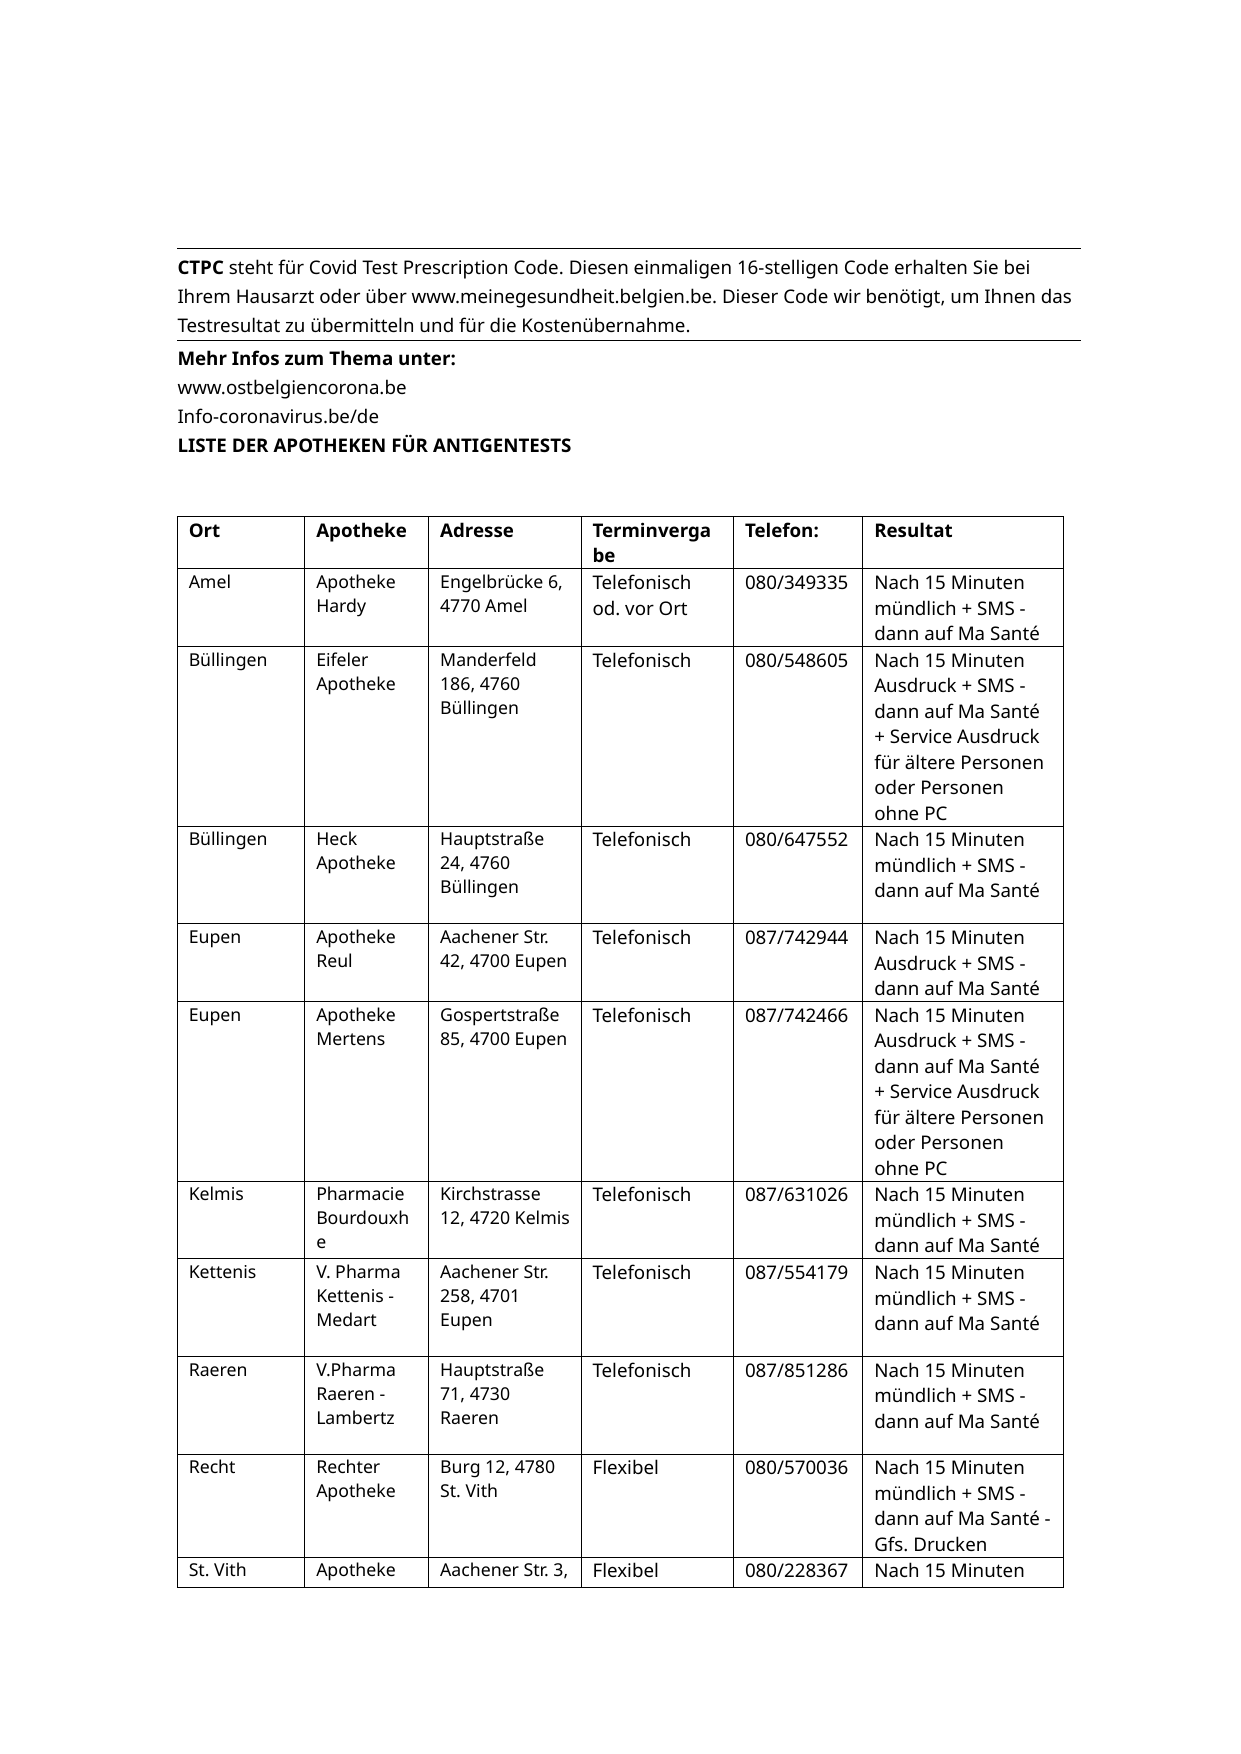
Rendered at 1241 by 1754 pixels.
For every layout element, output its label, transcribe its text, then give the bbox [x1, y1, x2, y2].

table_header Resultat [863, 517, 1063, 568]
table_cell 080/349335 [734, 569, 862, 646]
table_cell Nach 15 Minuten mündlich + SMS - dann auf Ma Santé [863, 1182, 1063, 1258]
table_cell Gospertstraße 85, 4700 Eupen [429, 1002, 581, 1181]
table_cell Eupen [178, 1002, 304, 1181]
table_cell Telefonisch [582, 647, 733, 826]
table_cell 087/742944 [734, 924, 862, 1001]
table_cell Manderfeld 186, 4760 Büllingen [429, 647, 581, 826]
table_cell Apotheke Hardy [305, 569, 428, 646]
table_header Ort [178, 517, 304, 568]
table_cell Eifeler Apotheke [305, 647, 428, 826]
table_cell Aachener Str. 258, 4701 Eupen [429, 1259, 581, 1356]
table_cell 087/742466 [734, 1002, 862, 1181]
table_cell Aachener Str. 3, [429, 1558, 581, 1587]
table_cell Heck Apotheke [305, 827, 428, 923]
table_cell Telefonisch [582, 1002, 733, 1181]
table_cell Telefonisch [582, 1182, 733, 1258]
table_cell Büllingen [178, 647, 304, 826]
table_cell Burg 12, 4780 St. Vith [429, 1455, 581, 1557]
table_cell Telefonisch [582, 1259, 733, 1356]
table_cell V.Pharma Raeren - Lambertz [305, 1357, 428, 1454]
text CTPC steht für Covid Test Prescription Code. Diesen einmaligen 16-stelligen Code erhalten Sie bei Ihrem Hausarzt oder über www.meinegesundheit.belgien.be. Dieser Code wir benötigt, um Ihnen das Testresultat zu übermitteln und für die Kostenübernahme. [177, 249, 1081, 340]
table_cell Flexibel [582, 1455, 733, 1557]
table_header Adresse [429, 517, 581, 568]
table_cell Telefonisch [582, 827, 733, 923]
table_cell Flexibel [582, 1558, 733, 1587]
table_cell Aachener Str. 42, 4700 Eupen [429, 924, 581, 1001]
table_cell Hauptstraße 24, 4760 Büllingen [429, 827, 581, 923]
table_cell Nach 15 Minuten mündlich + SMS - dann auf Ma Santé [863, 569, 1063, 646]
table_cell Recht [178, 1455, 304, 1557]
table_cell Pharmacie Bourdouxhe [305, 1182, 428, 1258]
table_header Telefon: [734, 517, 862, 568]
table_cell Kelmis [178, 1182, 304, 1258]
table_cell Telefonisch od. vor Ort [582, 569, 733, 646]
table_cell Hauptstraße 71, 4730 Raeren [429, 1357, 581, 1454]
table_cell Kirchstrasse 12, 4720 Kelmis [429, 1182, 581, 1258]
table_cell Engelbrücke 6, 4770 Amel [429, 569, 581, 646]
table_cell Apotheke Mertens [305, 1002, 428, 1181]
table_header Apotheke [305, 517, 428, 568]
table_cell Nach 15 Minuten Ausdruck + SMS - dann auf Ma Santé + Service Ausdruck für ältere Personen oder Personen ohne PC [863, 1002, 1063, 1181]
table_cell Kettenis [178, 1259, 304, 1356]
table_cell Nach 15 Minuten mündlich + SMS - dann auf Ma Santé [863, 1259, 1063, 1356]
table_cell 080/228367 [734, 1558, 862, 1587]
table_cell Nach 15 Minuten mündlich + SMS - dann auf Ma Santé [863, 1357, 1063, 1454]
table_header Terminvergabe [582, 517, 733, 568]
table_cell Rechter Apotheke [305, 1455, 428, 1557]
table_cell Eupen [178, 924, 304, 1001]
table_cell Telefonisch [582, 1357, 733, 1454]
table_cell 087/631026 [734, 1182, 862, 1258]
table_cell V. Pharma Kettenis - Medart [305, 1259, 428, 1356]
table_cell Apotheke Reul [305, 924, 428, 1001]
table_cell Nach 15 Minuten Ausdruck + SMS - dann auf Ma Santé + Service Ausdruck für ältere Personen oder Personen ohne PC [863, 647, 1063, 826]
table_cell 087/554179 [734, 1259, 862, 1356]
text LISTE DER APOTHEKEN FÜR ANTIGENTESTS [177, 429, 1081, 458]
text Info-coronavirus.be/de [177, 399, 1081, 429]
table_cell Nach 15 Minuten mündlich + SMS - dann auf Ma Santé [863, 827, 1063, 923]
table_cell St. Vith [178, 1558, 304, 1587]
table_cell Apotheke [305, 1558, 428, 1587]
table_cell 087/851286 [734, 1357, 862, 1454]
table_cell 080/570036 [734, 1455, 862, 1557]
table_cell Raeren [178, 1357, 304, 1454]
table_cell Nach 15 Minuten [863, 1558, 1063, 1587]
text Mehr Infos zum Thema unter: [177, 341, 1081, 370]
table_cell Amel [178, 569, 304, 646]
table_cell Telefonisch [582, 924, 733, 1001]
table_cell Nach 15 Minuten Ausdruck + SMS - dann auf Ma Santé [863, 924, 1063, 1001]
table_cell Nach 15 Minuten mündlich + SMS - dann auf Ma Santé - Gfs. Drucken [863, 1455, 1063, 1557]
table_cell 080/548605 [734, 647, 862, 826]
table_cell 080/647552 [734, 827, 862, 923]
text www.ostbelgiencorona.be [177, 370, 1081, 399]
table_cell Büllingen [178, 827, 304, 923]
